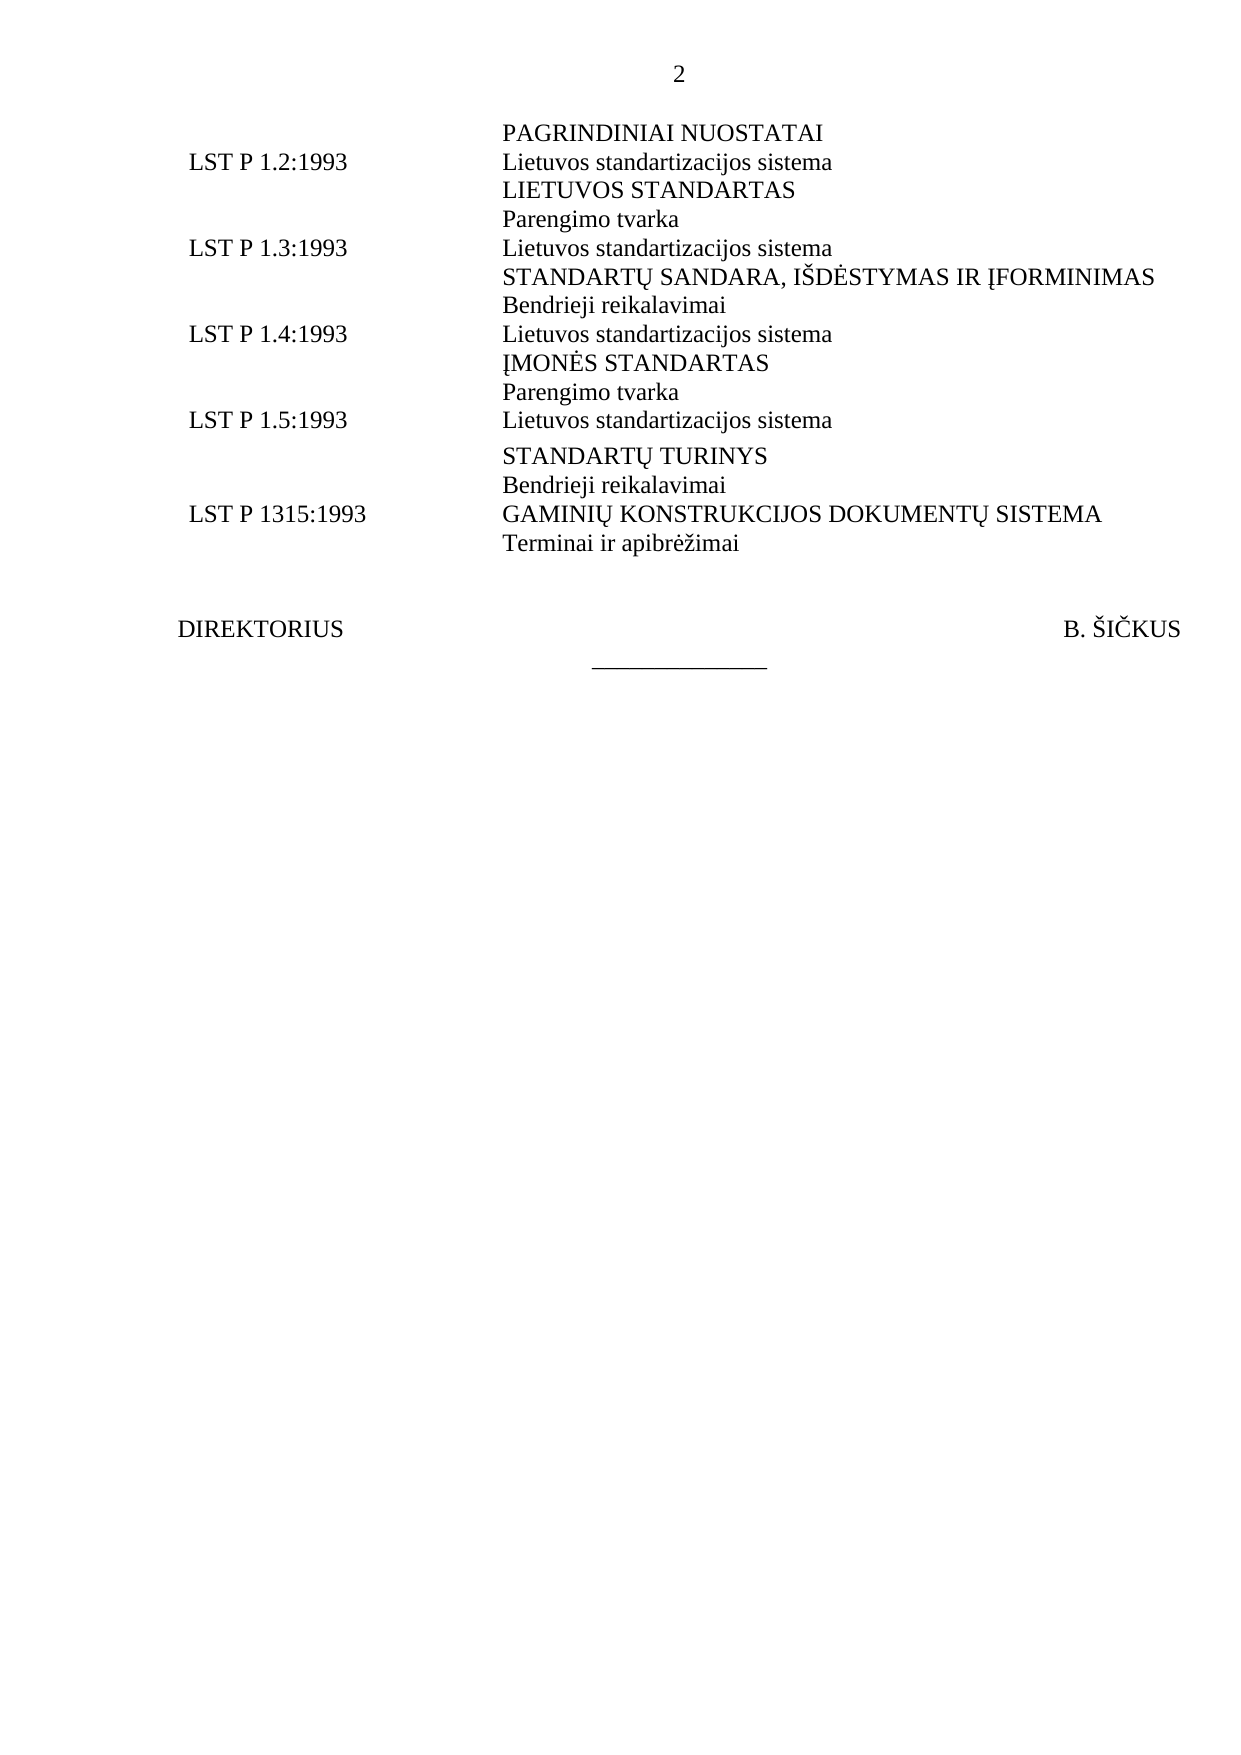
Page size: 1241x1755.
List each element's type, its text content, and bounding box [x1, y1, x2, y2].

table_cell STANDARTŲ SANDARA, IŠDĖSTYMAS IR ĮFORMINIMAS [491, 262, 1181, 291]
table_cell LST P 1.3:1993 [177, 233, 491, 262]
table_cell [177, 262, 491, 291]
table_cell Bendrieji reikalavimai [491, 470, 1181, 499]
table_cell GAMINIŲ KONSTRUKCIJOS DOKUMENTŲ SISTEMA [491, 499, 1181, 528]
table_cell Lietuvos standartizacijos sistema [491, 406, 1181, 441]
table_cell [177, 176, 491, 204]
text DIREKTORIUS B. ŠIČKUS [177, 614, 1181, 643]
table_cell Parengimo tvarka [491, 377, 1181, 406]
table_cell PAGRINDINIAI NUOSTATAI [491, 118, 1181, 147]
text ______________ [177, 643, 1181, 671]
table_cell LST P 1.2:1993 [177, 147, 491, 176]
table_cell ĮMONĖS STANDARTAS [491, 348, 1181, 377]
table_cell Parengimo tvarka [491, 204, 1181, 233]
table_cell [177, 377, 491, 406]
table_cell Terminai ir apibrėžimai [491, 528, 1181, 556]
table_cell LST P 1.5:1993 [177, 406, 491, 441]
table_cell LST P 1315:1993 [177, 499, 491, 528]
table_cell LIETUVOS STANDARTAS [491, 176, 1181, 204]
table_cell STANDARTŲ TURINYS [491, 441, 1181, 470]
table_cell [177, 470, 491, 499]
table_cell [177, 441, 491, 470]
table_cell LST P 1.4:1993 [177, 319, 491, 348]
table_cell [177, 291, 491, 319]
table_cell [177, 118, 491, 147]
table_cell Lietuvos standartizacijos sistema [491, 319, 1181, 348]
table_cell Bendrieji reikalavimai [491, 291, 1181, 319]
table_cell Lietuvos standartizacijos sistema [491, 147, 1181, 176]
table_cell [177, 204, 491, 233]
table_cell [177, 348, 491, 377]
table_cell [177, 528, 491, 556]
table_cell Lietuvos standartizacijos sistema [491, 233, 1181, 262]
